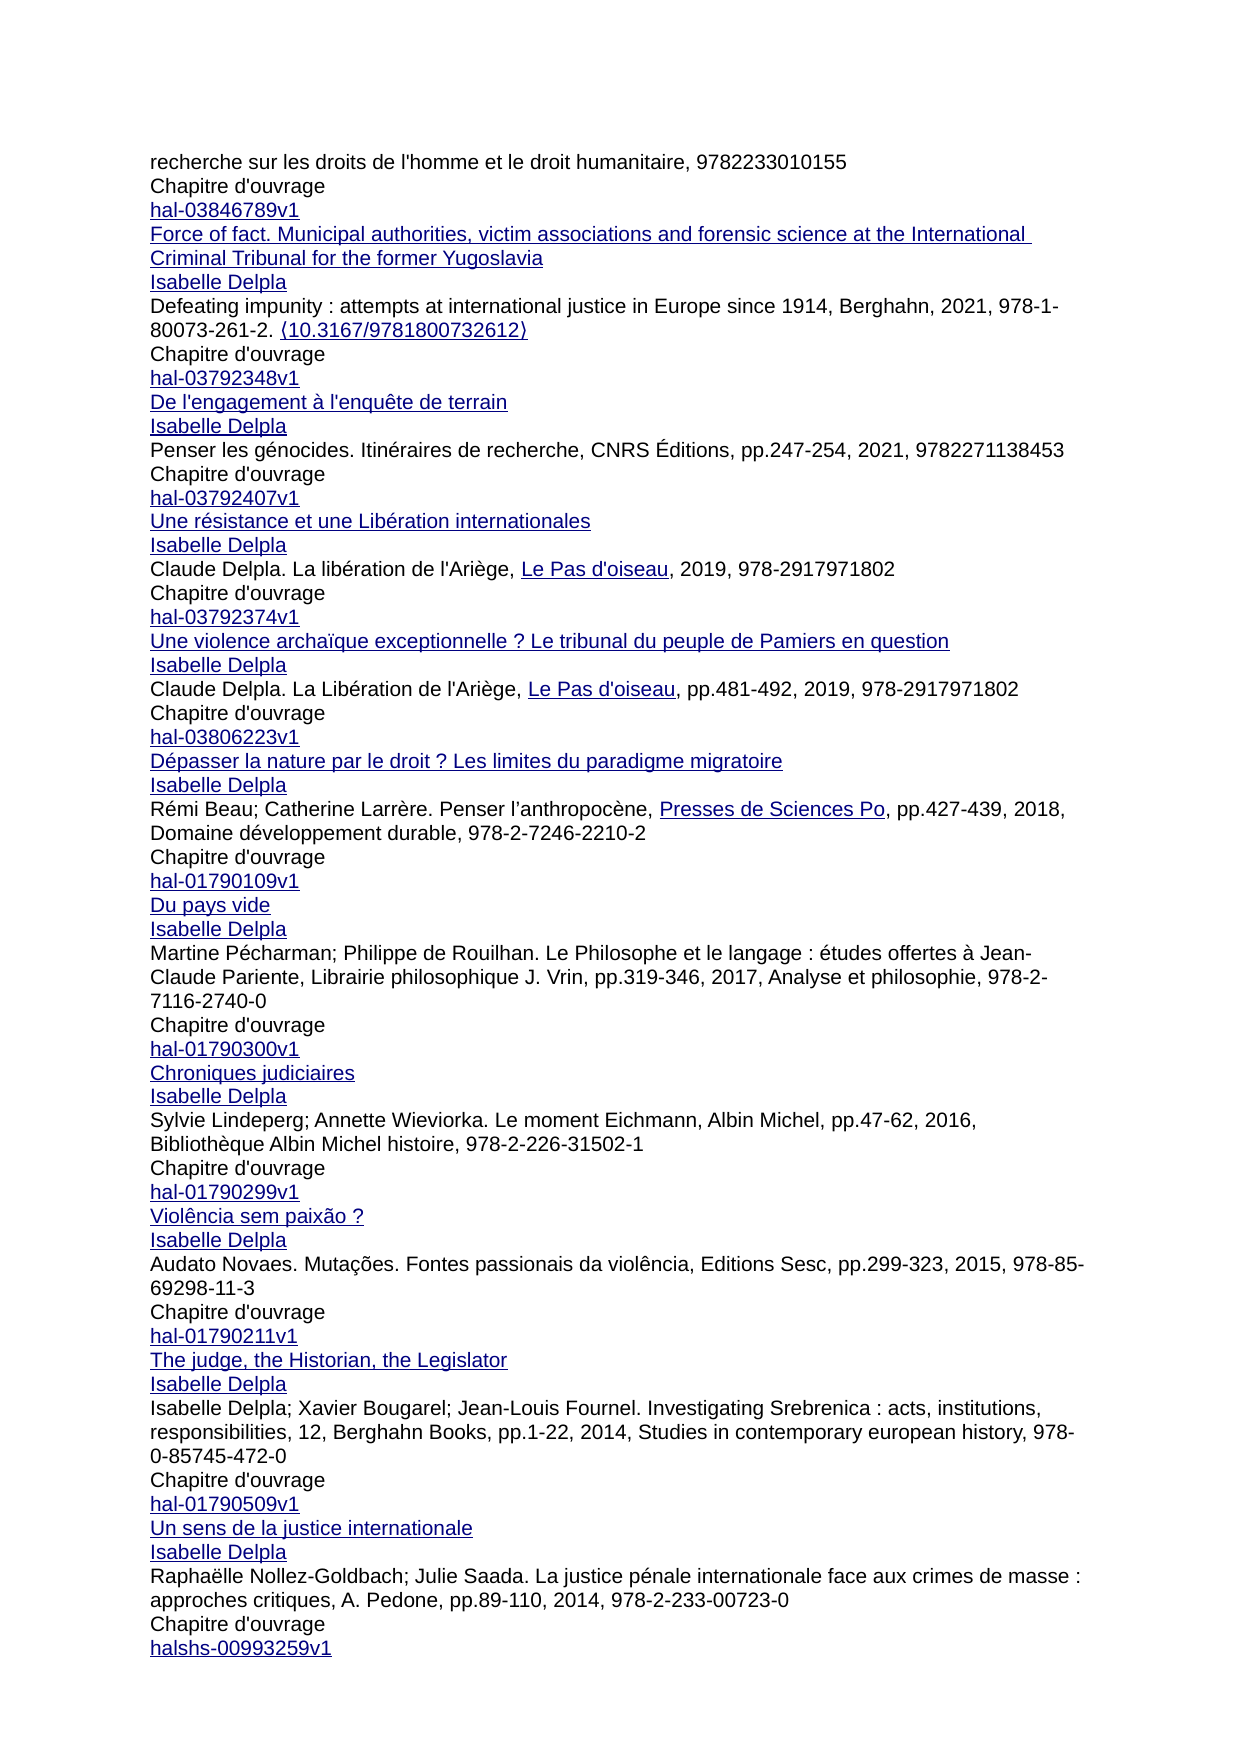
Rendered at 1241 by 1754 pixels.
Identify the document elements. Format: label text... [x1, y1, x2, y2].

table_cell Violência sem paixão ? Isabelle Delpla Audato Novaes. Mutações. Fontes passionais da violência, Editions Sesc, pp.299-323, 2015, 978-85-69298-11-3 Chapitre d'ouvrage hal-01790211v1 [150, 1204, 1090, 1348]
table_cell Un sens de la justice internationale Isabelle Delpla Raphaëlle Nollez-Goldbach; Julie Saada. La justice pénale internationale face aux crimes de masse : approches critiques, A. Pedone, pp.89-110, 2014, 978-2-233-00723-0 Chapitre d'ouvrage halshs-00993259v1 [150, 1516, 1090, 1659]
table_cell Force of fact. Municipal authorities, victim associations and forensic science at the International Criminal Tribunal for the former Yugoslavia Isabelle Delpla Defeating impunity : attempts at international justice in Europe since 1914, Berghahn, 2021, 978-1-80073-261-2. ⟨10.3167/9781800732612⟩ Chapitre d'ouvrage hal-03792348v1 [150, 222, 1090, 389]
table_cell The judge, the Historian, the Legislator Isabelle Delpla Isabelle Delpla; Xavier Bougarel; Jean-Louis Fournel. Investigating Srebrenica : acts, institutions, responsibilities, 12, Berghahn Books, pp.1-22, 2014, Studies in contemporary european history, 978-0-85745-472-0 Chapitre d'ouvrage hal-01790509v1 [150, 1348, 1090, 1516]
table_cell Une violence archaïque exceptionnelle ? Le tribunal du peuple de Pamiers en question Isabelle Delpla Claude Delpla. La Libération de l'Ariège, Le Pas d'oiseau, pp.481-492, 2019, 978-2917971802 Chapitre d'ouvrage hal-03806223v1 [150, 629, 1090, 749]
table_cell Chroniques judiciaires Isabelle Delpla Sylvie Lindeperg; Annette Wieviorka. Le moment Eichmann, Albin Michel, pp.47-62, 2016, Bibliothèque Albin Michel histoire, 978-2-226-31502-1 Chapitre d'ouvrage hal-01790299v1 [150, 1060, 1090, 1204]
table_cell De l'engagement à l'enquête de terrain Isabelle Delpla Penser les génocides. Itinéraires de recherche, CNRS Éditions, pp.247-254, 2021, 9782271138453 Chapitre d'ouvrage hal-03792407v1 [150, 390, 1090, 509]
table_header Une justice pénale internationale à distance ? Facettes de la proximité au TPIY Isabelle Delpla Julian Fernandez; Olivier de Frouville. Tensions et dynamiques de la justice pénale internationale : sixièmes journées de la justice pénale internationale, Pedone, 2022, Publications du Centre de recherche sur les droits de l'homme et le droit humanitaire, 9782233010155 Chapitre d'ouvrage hal-03846789v1 [150, 150, 1090, 222]
table_cell Du pays vide Isabelle Delpla Martine Pécharman; Philippe de Rouilhan. Le Philosophe et le langage : études offertes à Jean-Claude Pariente, Librairie philosophique J. Vrin, pp.319-346, 2017, Analyse et philosophie, 978-2-7116-2740-0 Chapitre d'ouvrage hal-01790300v1 [150, 893, 1090, 1060]
table_cell Une résistance et une Libération internationales Isabelle Delpla Claude Delpla. La libération de l'Ariège, Le Pas d'oiseau, 2019, 978-2917971802 Chapitre d'ouvrage hal-03792374v1 [150, 509, 1090, 629]
table_cell Dépasser la nature par le droit ? Les limites du paradigme migratoire Isabelle Delpla Rémi Beau; Catherine Larrère. Penser l’anthropocène, Presses de Sciences Po, pp.427-439, 2018, Domaine développement durable, 978-2-7246-2210-2 Chapitre d'ouvrage hal-01790109v1 [150, 749, 1090, 893]
